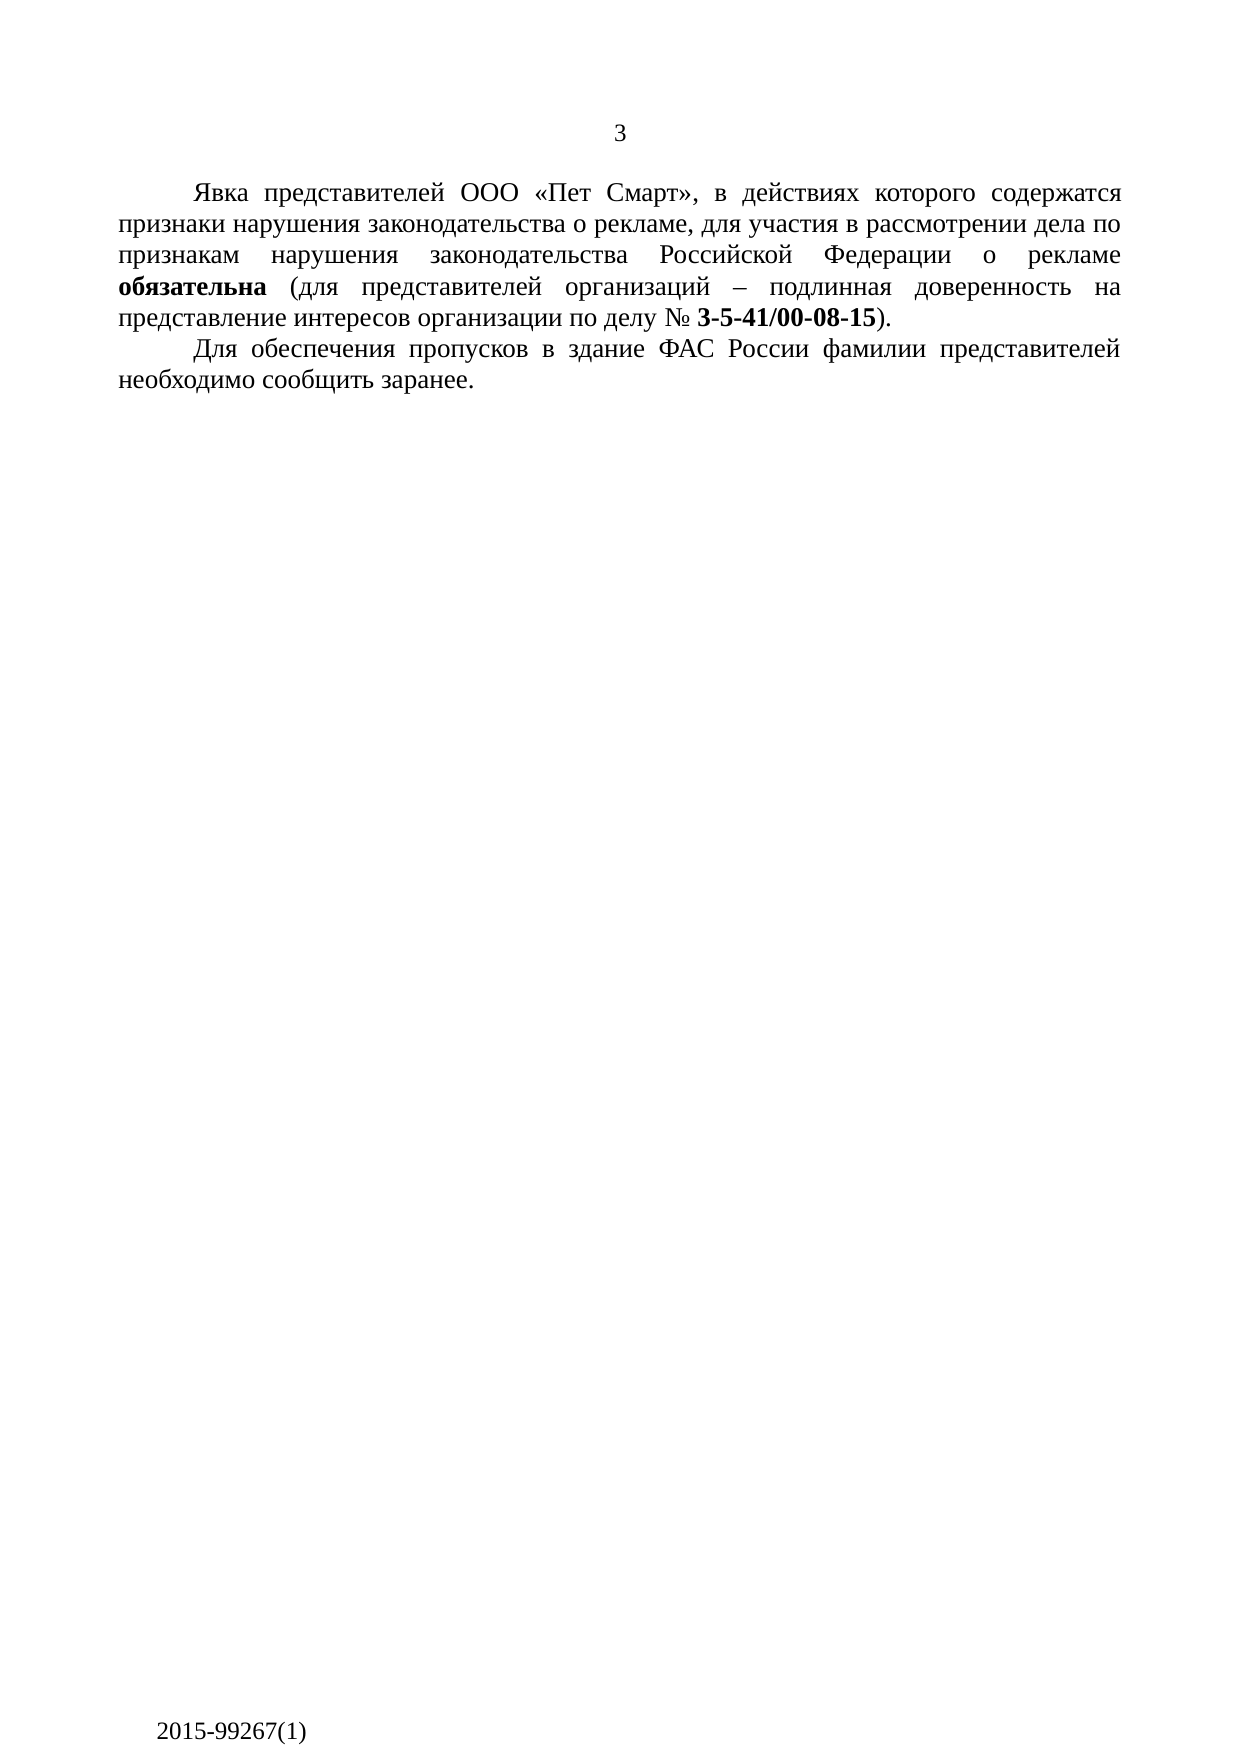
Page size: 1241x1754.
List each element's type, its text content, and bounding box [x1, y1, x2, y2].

text Для обеспечения пропусков в здание ФАС России фамилии представителей необходимо сообщить заранее. [118, 332, 1122, 394]
text Явка представителей ООО «Пет Смарт», в действиях которого содержатся признаки нарушения законодательства о рекламе, для участия в рассмотрении дела по признакам нарушения законодательства Российской Федерации о рекламе обязательна (для представителей организаций – подлинная доверенность на представление интересов организации по делу № 3-5-41/00-08-15). [118, 176, 1122, 332]
